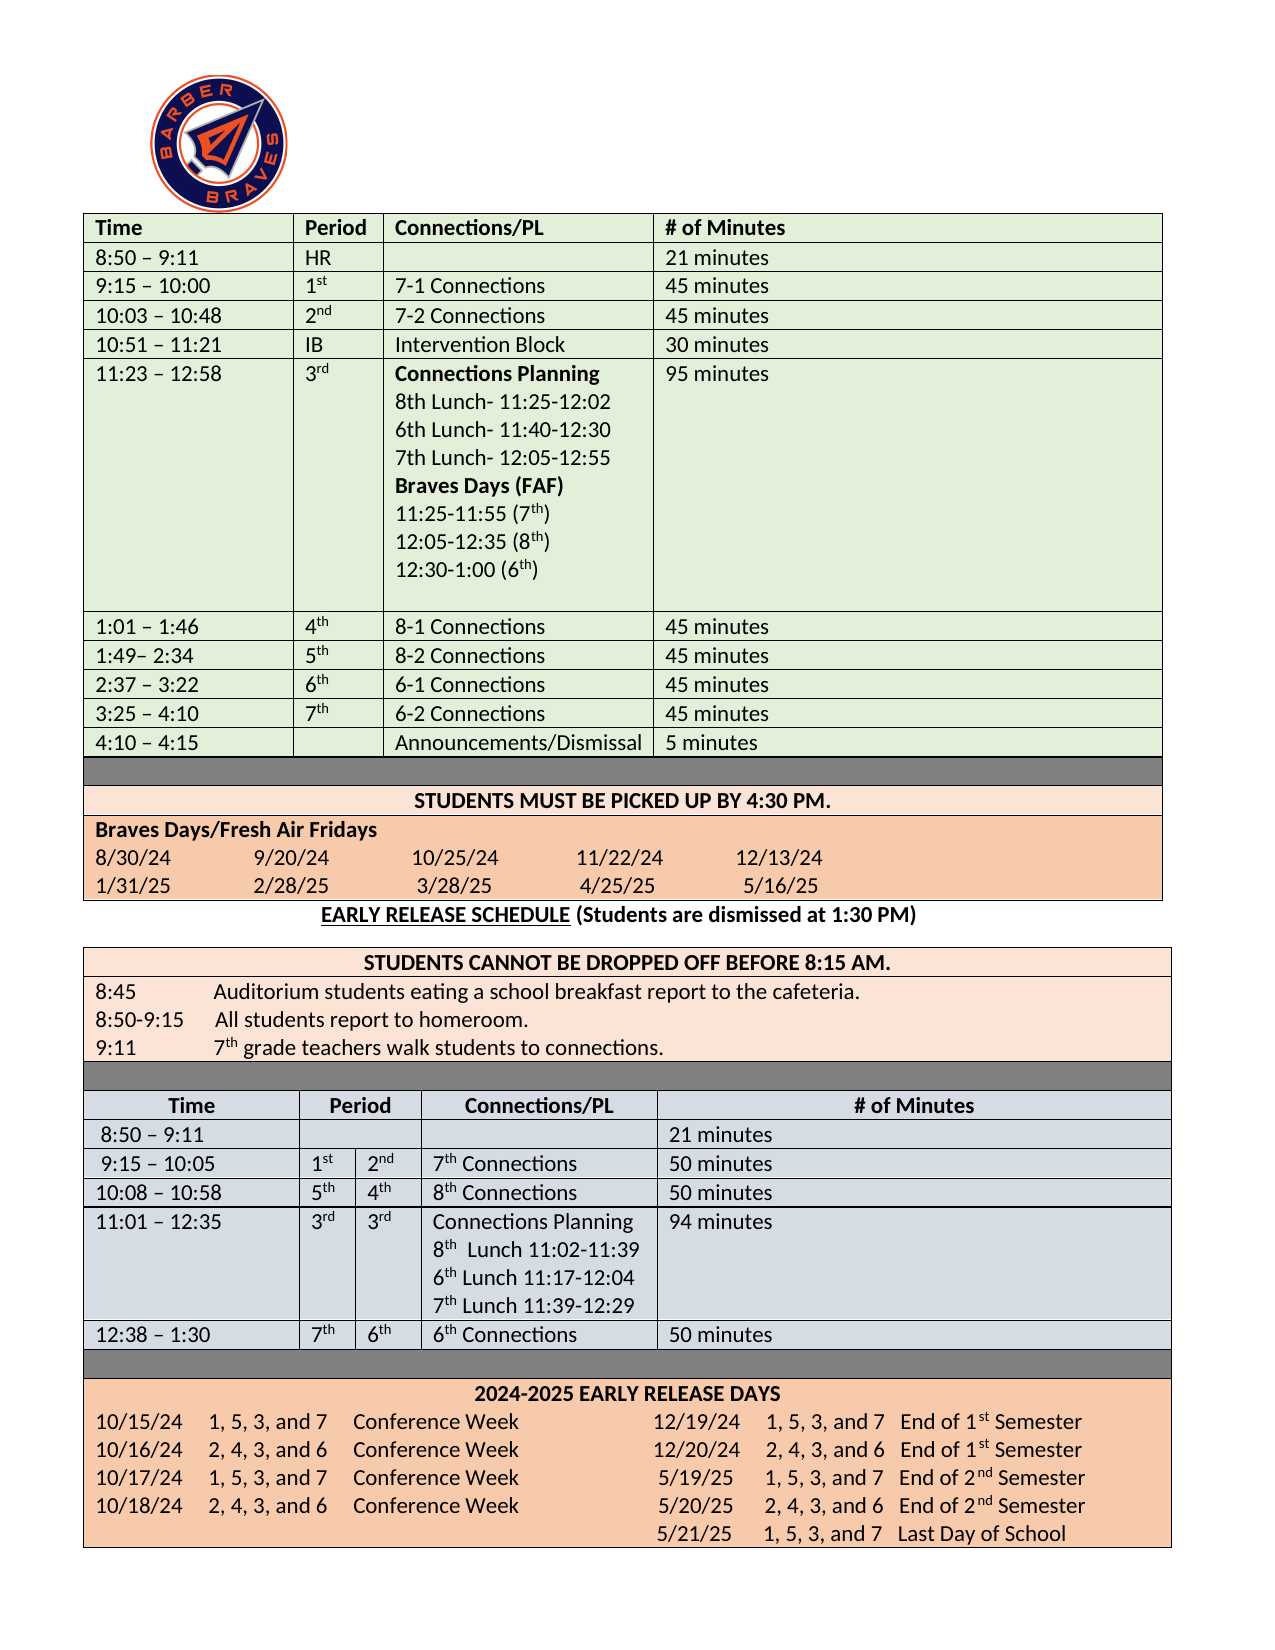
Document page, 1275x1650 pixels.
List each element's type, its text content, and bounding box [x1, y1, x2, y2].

table_cell 8:45 Auditorium students eating a school breakfast report to the cafeteria. 8:50-9:15 All students report to homeroom. 9:11 7th grade teachers walk students to connections. [84, 977, 1171, 1061]
table_cell 7th [294, 699, 383, 727]
table_cell 45 minutes [654, 272, 1162, 300]
table_cell # of Minutes [654, 214, 1162, 242]
table_cell 10:03 – 10:48 [84, 301, 293, 329]
table_cell 3rd [300, 1208, 355, 1319]
table_cell 4:10 – 4:15 [84, 728, 293, 756]
table_cell 1:01 – 1:46 [84, 612, 293, 640]
table_cell 4th [294, 612, 383, 640]
table_cell 94 minutes [658, 1208, 1171, 1319]
table_cell 12:38 – 1:30 [84, 1321, 299, 1349]
table_cell 50 minutes [658, 1149, 1171, 1177]
table_cell 11:01 – 12:35 [84, 1208, 299, 1319]
table_cell 1:49– 2:34 [84, 641, 293, 669]
table_cell STUDENTS MUST BE PICKED UP BY 4:30 PM. [84, 786, 1162, 814]
table_cell # of Minutes [658, 1091, 1171, 1119]
text EARLY RELEASE SCHEDULE (Students are dismissed at 1:30 PM) [150, 901, 1125, 929]
table_cell 50 minutes [658, 1179, 1171, 1206]
table_cell 45 minutes [654, 670, 1162, 698]
table_cell 10:51 – 11:21 [84, 330, 293, 358]
table_cell Announcements/Dismissal [384, 728, 653, 756]
table_cell 7th [300, 1321, 355, 1349]
table_cell Connections Planning 8th Lunch 11:02-11:39 6th Lunch 11:17-12:04 7th Lunch 11:39-12:29 [422, 1208, 657, 1319]
table_cell [84, 1062, 1171, 1090]
table_cell 50 minutes [658, 1321, 1171, 1349]
table_cell Connections Planning 8th Lunch- 11:25-12:02 6th Lunch- 11:40-12:30 7th Lunch- 12:05-12:55 Braves Days (FAF) 11:25-11:55 (7th) 12:05-12:35 (8th) 12:30-1:00 (6th) [384, 359, 653, 611]
table_cell 9:15 – 10:00 [84, 272, 293, 300]
table_cell 4th [356, 1179, 421, 1206]
table_cell 1st [294, 272, 383, 300]
table_cell 10:08 – 10:58 [84, 1179, 299, 1206]
table_cell [84, 1350, 1171, 1378]
table_cell 95 minutes [654, 359, 1162, 611]
table_cell 6th Connections [422, 1321, 657, 1349]
table_cell Period [300, 1091, 421, 1119]
table_cell 7th Connections [422, 1149, 657, 1177]
table_cell 2nd [294, 301, 383, 329]
table_header STUDENTS CANNOT BE DROPPED OFF BEFORE 8:15 AM. [84, 948, 1171, 976]
table_cell 8:50 – 9:11 [84, 243, 293, 271]
table_cell 8:50 – 9:11 [84, 1120, 299, 1148]
table_cell 3:25 – 4:10 [84, 699, 293, 727]
table_cell 1st [300, 1149, 355, 1177]
table_cell 45 minutes [654, 699, 1162, 727]
table_cell 21 minutes [654, 243, 1162, 271]
table_cell 7-2 Connections [384, 301, 653, 329]
table_cell Time [84, 214, 293, 242]
table_cell 21 minutes [658, 1120, 1171, 1148]
table_cell 8-2 Connections [384, 641, 653, 669]
table_cell HR [294, 243, 383, 271]
table_cell 45 minutes [654, 301, 1162, 329]
table_cell 2024-2025 EARLY RELEASE DAYS 10/15/24 1, 5, 3, and 7 Conference Week 12/19/24 1, 5, 3, and 7 End of 1st Semester 10/16/24 2, 4, 3, and 6 Conference Week 12/20/24 2, 4, 3, and 6 End of 1st Semester 10/17/24 1, 5, 3, and 7 Conference Week 5/19/25 1, 5, 3, and 7 End of 2nd Semester 10/18/24 2, 4, 3, and 6 Conference Week 5/20/25 2, 4, 3, and 6 End of 2nd Semester 5/21/25 1, 5, 3, and 7 Last Day of School [84, 1379, 1171, 1547]
table_cell 2:37 – 3:22 [84, 670, 293, 698]
table_cell 3rd [294, 359, 383, 611]
table_cell [384, 243, 653, 271]
table_cell 7-1 Connections [384, 272, 653, 300]
table_cell 45 minutes [654, 612, 1162, 640]
table_cell 6-1 Connections [384, 670, 653, 698]
table_cell 5th [294, 641, 383, 669]
table_cell Time [84, 1091, 299, 1119]
table_cell 9:15 – 10:05 [84, 1149, 299, 1177]
table_cell 8th Connections [422, 1179, 657, 1206]
table_cell [294, 728, 383, 756]
table_cell [300, 1120, 421, 1148]
table_cell 5 minutes [654, 728, 1162, 756]
table_cell 6th [356, 1321, 421, 1349]
table_cell Connections/PL [384, 214, 653, 242]
table_cell Connections/PL [422, 1091, 657, 1119]
table_cell 6-2 Connections [384, 699, 653, 727]
table_cell [422, 1120, 657, 1148]
table_cell IB [294, 330, 383, 358]
table_cell 30 minutes [654, 330, 1162, 358]
table_cell 11:23 – 12:58 [84, 359, 293, 611]
table_cell Period [294, 214, 383, 242]
table_cell 2nd [356, 1149, 421, 1177]
table_cell 5th [300, 1179, 355, 1206]
table_cell 45 minutes [654, 641, 1162, 669]
table_cell 8-1 Connections [384, 612, 653, 640]
table_cell 6th [294, 670, 383, 698]
table_cell [84, 758, 1162, 785]
table_cell Braves Days/Fresh Air Fridays 8/30/24 9/20/24 10/25/24 11/22/24 12/13/24 1/31/25 2/28/25 3/28/25 4/25/25 5/16/25 [84, 816, 1162, 899]
table_cell 3rd [356, 1208, 421, 1319]
table_cell Intervention Block [384, 330, 653, 358]
